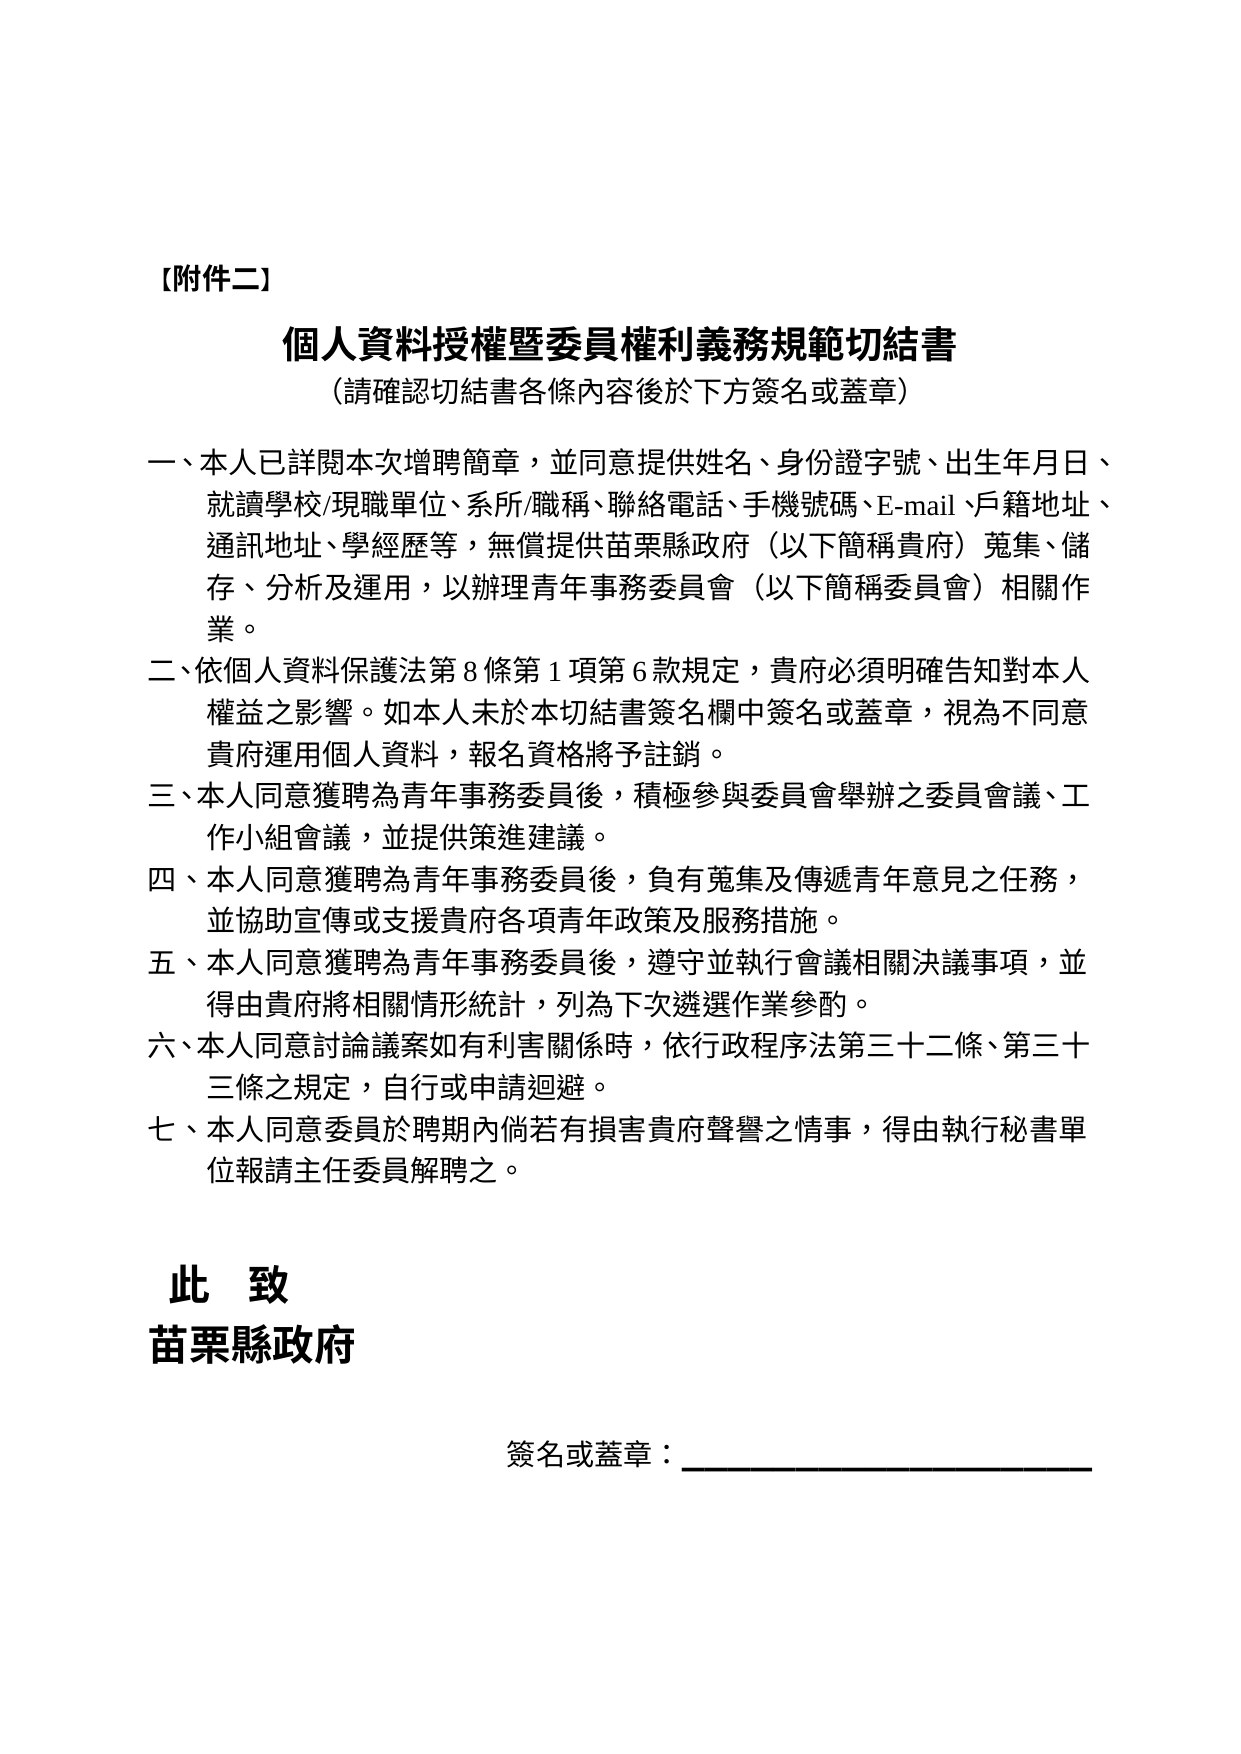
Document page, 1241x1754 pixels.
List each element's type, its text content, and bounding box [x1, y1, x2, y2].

text 五、本人同意獲聘為青年事務委員後，遵守並執行會議相關決議事項，並得由貴府將相關情形統計，列為下次遴選作業參酌。 [148, 940, 1090, 1023]
text 七、本人同意委員於聘期內倘若有損害貴府聲譽之情事，得由執行秘書單位報請主任委員解聘之。 [148, 1107, 1090, 1190]
text 個人資料授權暨委員權利義務規範切結書 [148, 314, 1092, 369]
text 六、本人同意討論議案如有利害關係時，依行政程序法第三十二條、第三十三條之規定，自行或申請迴避。 [148, 1023, 1090, 1107]
text 四、本人同意獲聘為青年事務委員後，負有蒐集及傳遞青年意見之任務，並協助宣傳或支援貴府各項青年政策及服務措施。 [148, 857, 1090, 940]
text 二、依個人資料保護法第8條第1項第6款規定，貴府必須明確告知對本人權益之影響。如本人未於本切結書簽名欄中簽名或蓋章，視為不同意貴府運用個人資料，報名資格將予註銷。 [148, 648, 1090, 773]
text 【附件二】 [148, 239, 1092, 314]
text 簽名或蓋章：__________________ [148, 1431, 1092, 1476]
text （請確認切結書各條內容後於下方簽名或蓋章） [148, 369, 1092, 411]
text 苗栗縣政府 [148, 1312, 1092, 1372]
text 此 致 [148, 1252, 1092, 1312]
text 三、本人同意獲聘為青年事務委員後，積極參與委員會舉辦之委員會議、工作小組會議，並提供策進建議。 [148, 773, 1090, 857]
text 一、本人已詳閱本次增聘簡章，並同意提供姓名、身份證字號、出生年月日、就讀學校/現職單位、系所/職稱、聯絡電話、手機號碼、E-mail、戶籍地址、通訊地址、學經歷等，無償提供苗栗縣政府（以下簡稱貴府）蒐集、儲存、分析及運用，以辦理青年事務委員會（以下簡稱委員會）相關作業。 [148, 440, 1090, 648]
